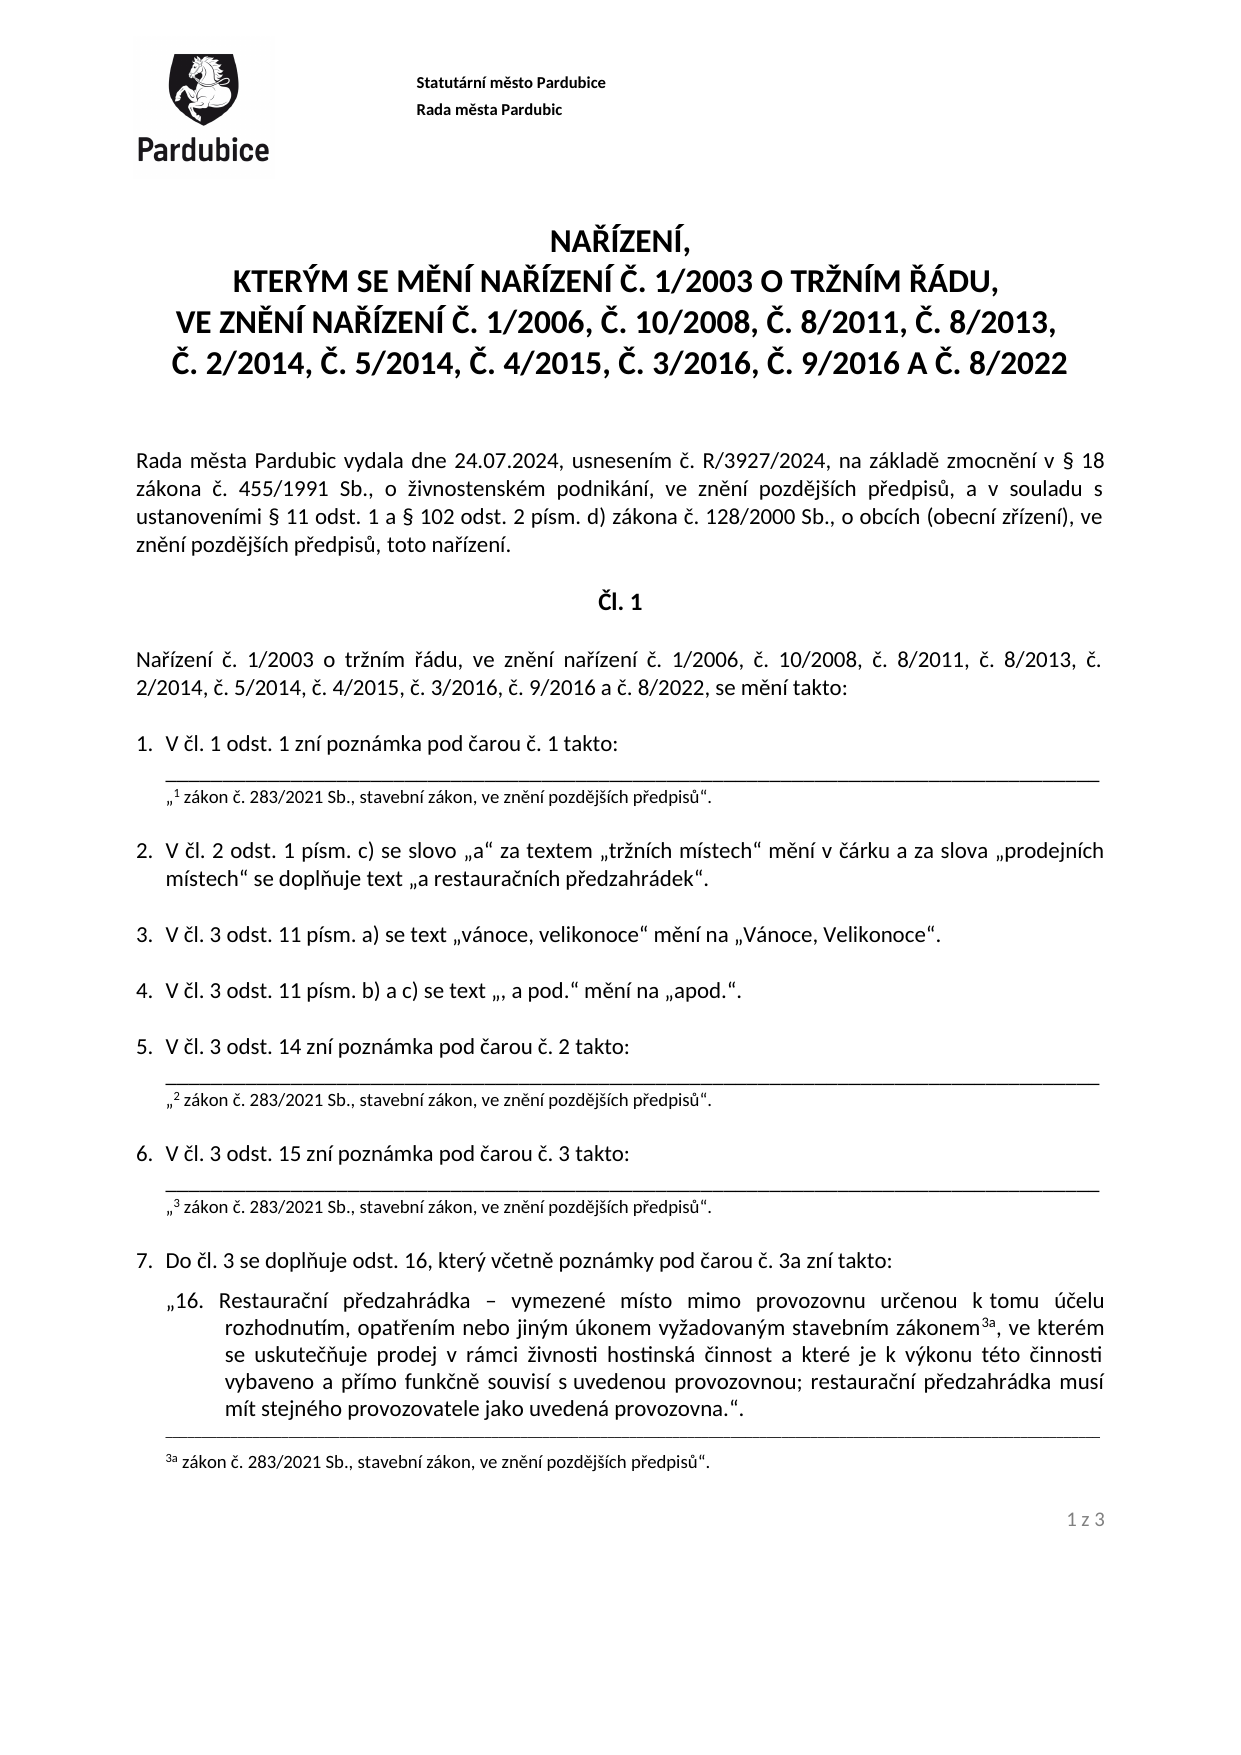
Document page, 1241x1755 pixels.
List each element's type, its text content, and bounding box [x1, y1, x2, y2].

text __________________________________________________________________________________ [165, 1060, 1104, 1088]
text Nařízení č. 1/2003 o tržním řádu, ve znění nařízení č. 1/2006, č. 10/2008, č. 8/2011, č. 8/2013, č. 2/2014, č. 5/2014, č. 4/2015, č. 3/2016, č. 9/2016 a č. 8/2022, se mění takto: [136, 645, 1104, 701]
list V čl. 2 odst. 1 písm. c) se slovo „a“ za textem „tržních místech“ mění v čárku a za slova „prodejních místech“ se doplňuje text „a restauračních předzahrádek“. [136, 836, 1104, 892]
text Čl. 1 [136, 586, 1104, 617]
text Rada města Pardubic vydala dne 24.07.2024, usnesením č. R/3927/2024, na základě zmocnění v § 18 zákona č. 455/1991 Sb., o živnostenském podnikání, ve znění pozdějších předpisů, a v souladu s ustanoveními § 11 odst. 1 a § 102 odst. 2 písm. d) zákona č. 128/2000 Sb., o obcích (obecní zřízení), ve znění pozdějších předpisů, toto nařízení. [136, 446, 1104, 558]
list V čl. 3 odst. 11 písm. a) se text „vánoce, velikonoce“ mění na „Vánoce, Velikonoce“. [136, 920, 1104, 948]
text KTERÝM SE MĚNÍ NAŘÍZENÍ Č. 1/2003 O TRŽNÍM ŘÁDU, [136, 260, 1104, 301]
text Rada města Pardubic [343, 102, 1104, 118]
list V čl. 3 odst. 14 zní poznámka pod čarou č. 2 takto: [136, 1032, 1104, 1060]
list V čl. 1 odst. 1 zní poznámka pod čarou č. 1 takto: [136, 729, 1104, 757]
text „3 zákon č. 283/2021 Sb., stavební zákon, ve znění pozdějších předpisů“. [165, 1195, 1104, 1218]
text „2 zákon č. 283/2021 Sb., stavební zákon, ve znění pozdějších předpisů“. [165, 1088, 1104, 1111]
text „16. Restaurační předzahrádka – vymezené místo mimo provozovnu určenou k tomu účelu rozhodnutím, opatřením nebo jiným úkonem vyžadovaným stavebním zákonem3a, ve kterém se uskutečňuje prodej v rámci živnosti hostinská činnost a které je k výkonu této činnosti vybaveno a přímo funkčně souvisí s uvedenou provozovnou; restaurační předzahrádka musí mít stejného provozovatele jako uvedená provozovna.“. [165, 1286, 1104, 1422]
list V čl. 3 odst. 15 zní poznámka pod čarou č. 3 takto: [136, 1139, 1104, 1167]
text __________________________________________________________________________________ [165, 1167, 1104, 1195]
text NAŘÍZENÍ, [136, 219, 1104, 260]
text Č. 2/2014, Č. 5/2014, Č. 4/2015, Č. 3/2016, Č. 9/2016 A Č. 8/2022 [136, 342, 1104, 382]
text __________________________________________________________________________________ [165, 757, 1104, 785]
list Do čl. 3 se doplňuje odst. 16, který včetně poznámky pod čarou č. 3a zní takto: [136, 1246, 1104, 1274]
text Statutární město Pardubice [343, 76, 1104, 92]
text _________________________________________________________________________________________________________________________________ [165, 1422, 1104, 1450]
text VE ZNĚNÍ NAŘÍZENÍ Č. 1/2006, Č. 10/2008, Č. 8/2011, Č. 8/2013, [136, 301, 1104, 342]
text 3a zákon č. 283/2021 Sb., stavební zákon, ve znění pozdějších předpisů“. [165, 1450, 1104, 1473]
text „1 zákon č. 283/2021 Sb., stavební zákon, ve znění pozdějších předpisů“. [165, 785, 1104, 808]
list V čl. 3 odst. 11 písm. b) a c) se text „, a pod.“ mění na „apod.“. [136, 976, 1104, 1004]
